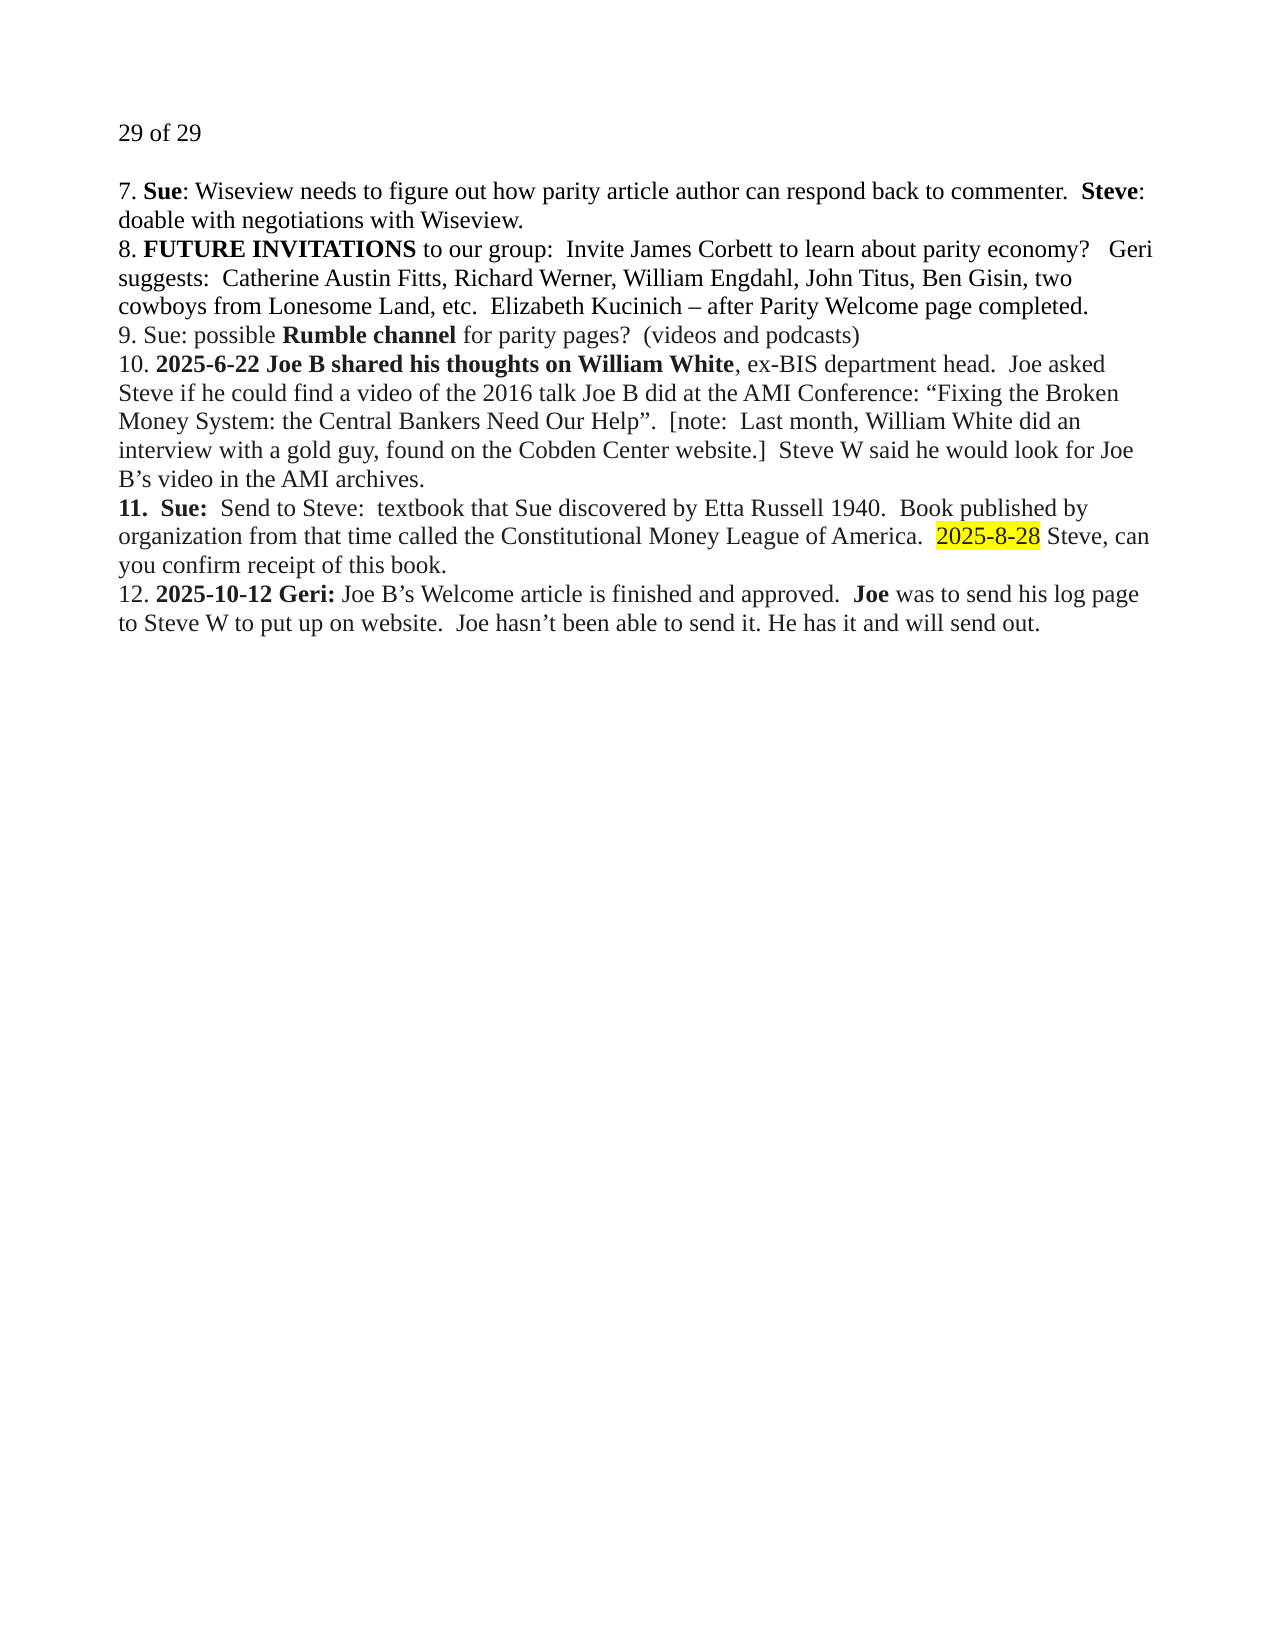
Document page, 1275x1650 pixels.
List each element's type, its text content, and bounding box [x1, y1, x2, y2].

text 11. Sue: Send to Steve: textbook that Sue discovered by Etta Russell 1940. Book published by organization from that time called the Constitutional Money League of America. 2025-8-28 Steve, can you confirm receipt of this book. [118, 493, 1157, 579]
text 12. 2025-10-12 Geri: Joe B’s Welcome article is finished and approved. Joe was to send his log page to Steve W to put up on website. Joe hasn’t been able to send it. He has it and will send out. [118, 579, 1157, 636]
text 7. Sue: Wiseview needs to figure out how parity article author can respond back to commenter. Steve: doable with negotiations with Wiseview. [118, 176, 1157, 234]
text 10. 2025-6-22 Joe B shared his thoughts on William White, ex-BIS department head. Joe asked Steve if he could find a video of the 2016 talk Joe B did at the AMI Conference: “Fixing the Broken Money System: the Central Bankers Need Our Help”. [note: Last month, William White did an interview with a gold guy, found on the Cobden Center website.] Steve W said he would look for Joe B’s video in the AMI archives. [118, 349, 1157, 493]
text 8. FUTURE INVITATIONS to our group: Invite James Corbett to learn about parity economy? Geri suggests: Catherine Austin Fitts, Richard Werner, William Engdahl, John Titus, Ben Gisin, two cowboys from Lonesome Land, etc. Elizabeth Kucinich – after Parity Welcome page completed. [118, 234, 1157, 320]
text 9. Sue: possible Rumble channel for parity pages? (videos and podcasts) [118, 320, 1157, 349]
